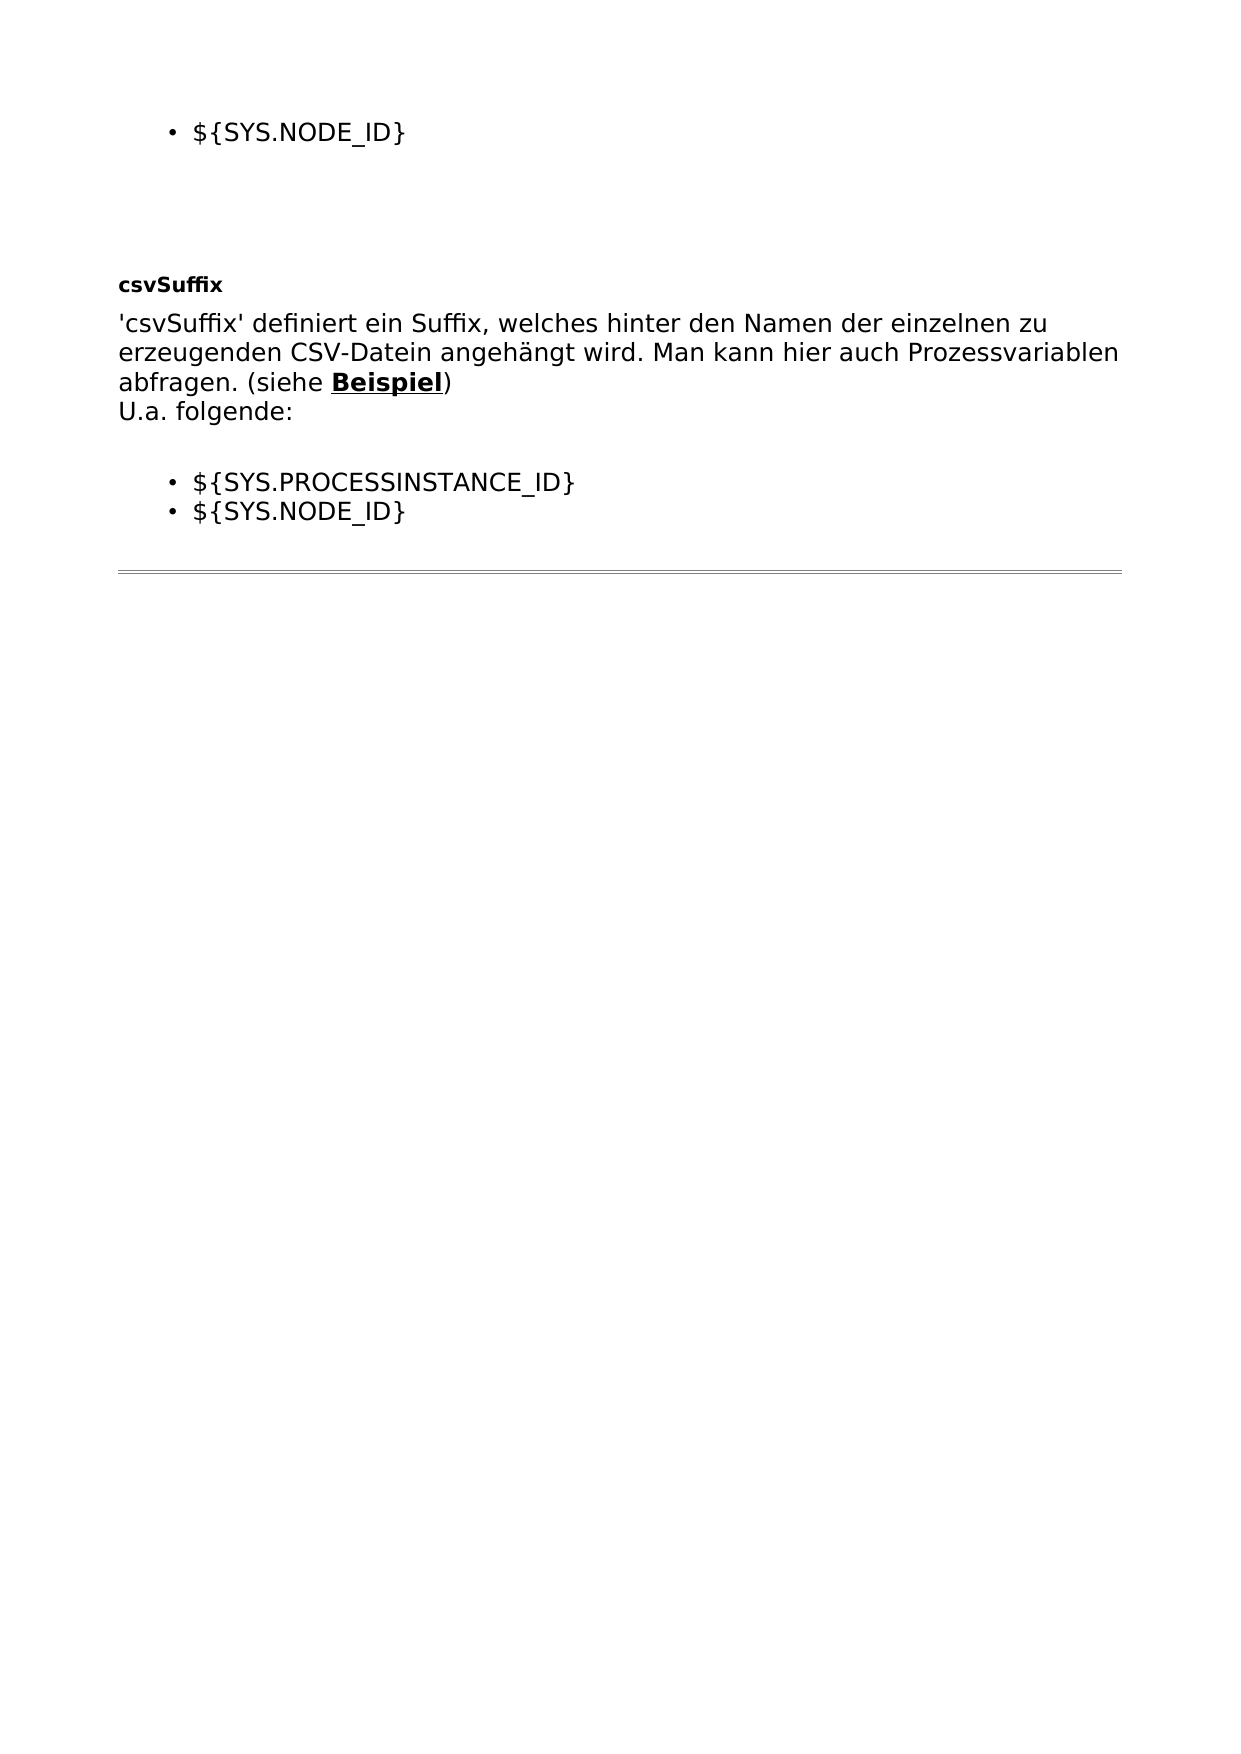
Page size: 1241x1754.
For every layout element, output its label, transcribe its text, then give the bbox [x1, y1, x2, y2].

list ${SYS.NODE_ID} [177, 118, 1122, 147]
subtitle csvSuffix [118, 273, 1122, 297]
list ${SYS.PROCESSINSTANCE_ID} [177, 468, 1122, 497]
text 'csvSuffix' definiert ein Suffix, welches hinter den Namen der einzelnen zu erzeugenden CSV-Datein angehängt wird. Man kann hier auch Prozessvariablen abfragen. (siehe Beispiel) U.a. folgende: [118, 309, 1122, 426]
list ${SYS.NODE_ID} [177, 497, 1122, 526]
